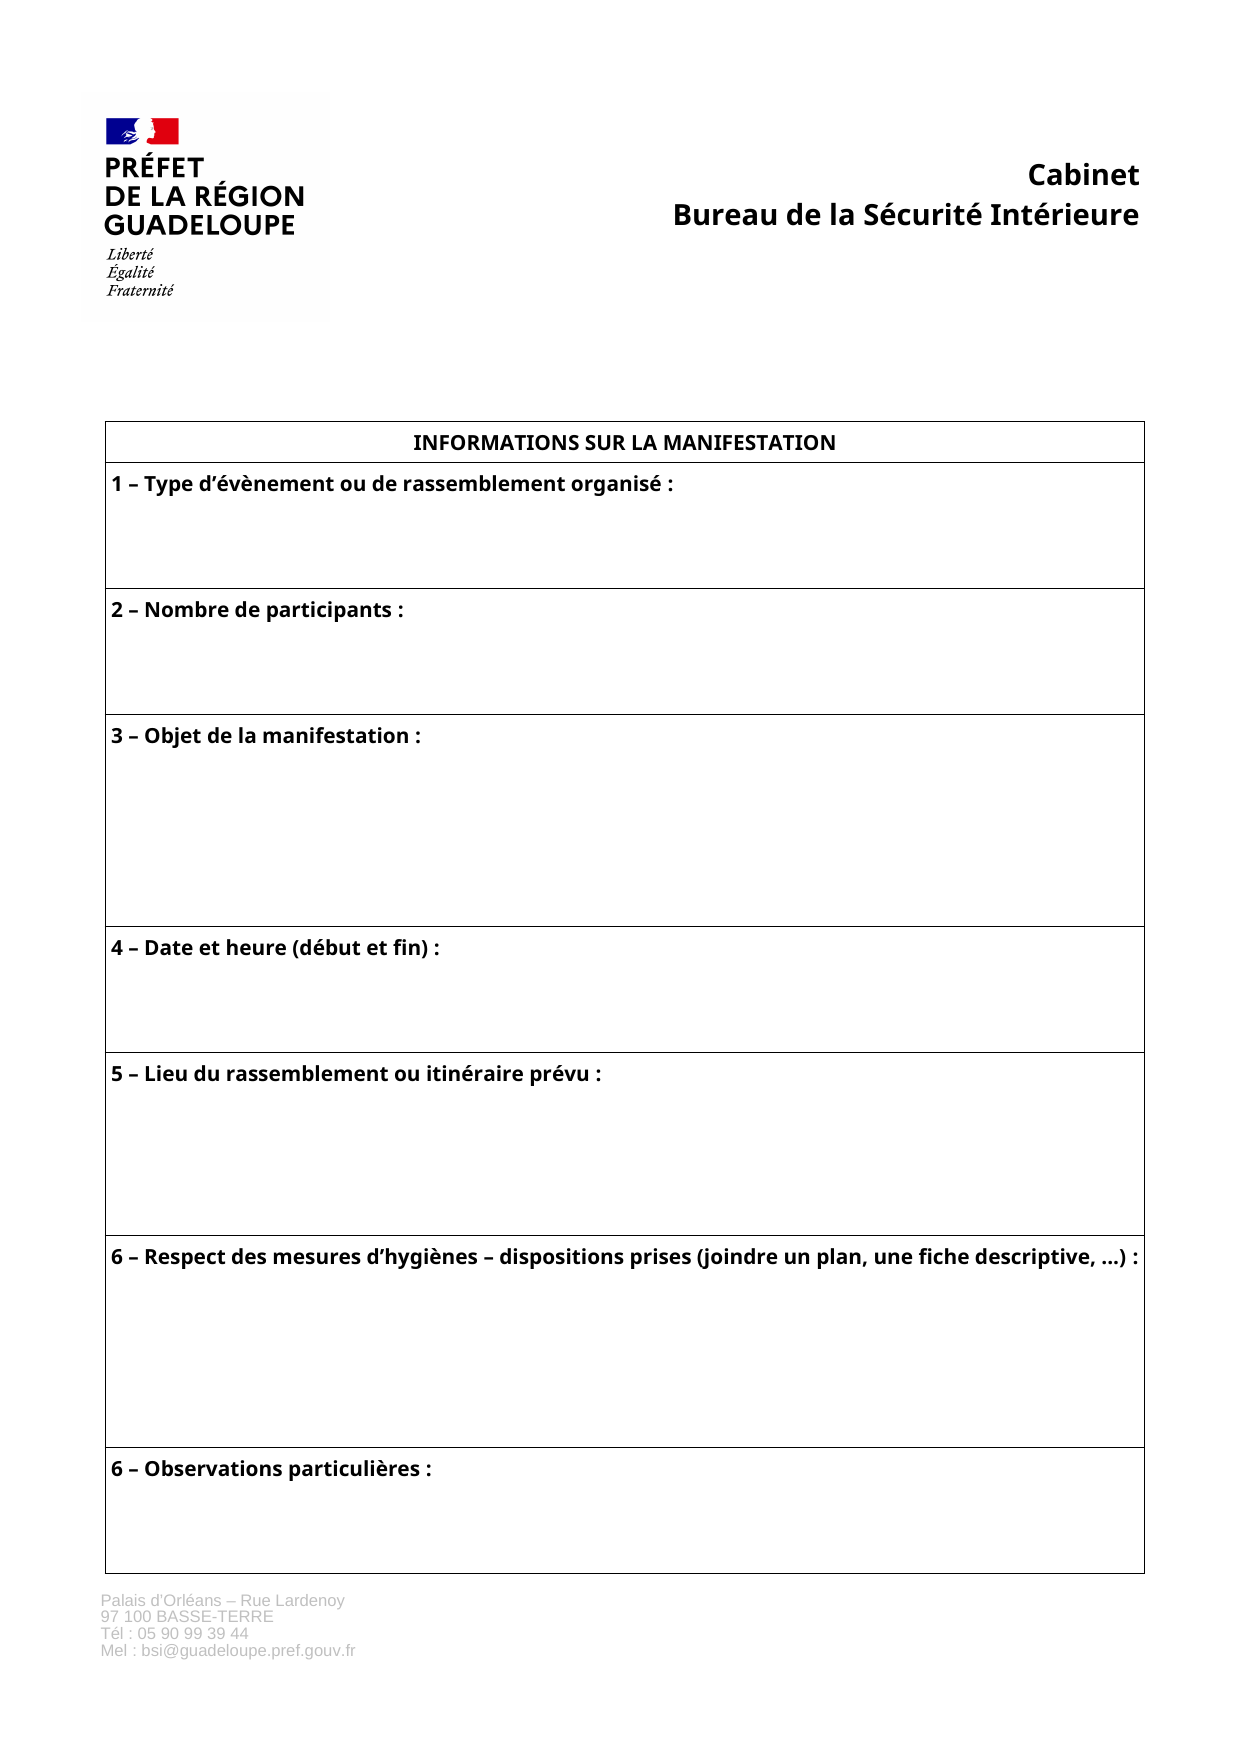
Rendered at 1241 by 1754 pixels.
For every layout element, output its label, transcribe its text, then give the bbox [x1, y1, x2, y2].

table_cell 3 – Objet de la manifestation : [106, 715, 1144, 926]
table_cell 5 – Lieu du rassemblement ou itinéraire prévu : [106, 1053, 1144, 1235]
table_cell 2 – Nombre de participants : [106, 589, 1144, 714]
table_cell 1 – Type d’évènement ou de rassemblement organisé : [106, 463, 1144, 588]
table_header INFORMATIONS SUR LA MANIFESTATION [106, 422, 1144, 462]
table_cell 4 – Date et heure (début et fin) : [106, 927, 1144, 1052]
table_cell 6 – Observations particulières : [106, 1448, 1144, 1573]
table_cell 6 – Respect des mesures d’hygiènes – dispositions prises (joindre un plan, une fiche descriptive, ...) : [106, 1236, 1144, 1447]
